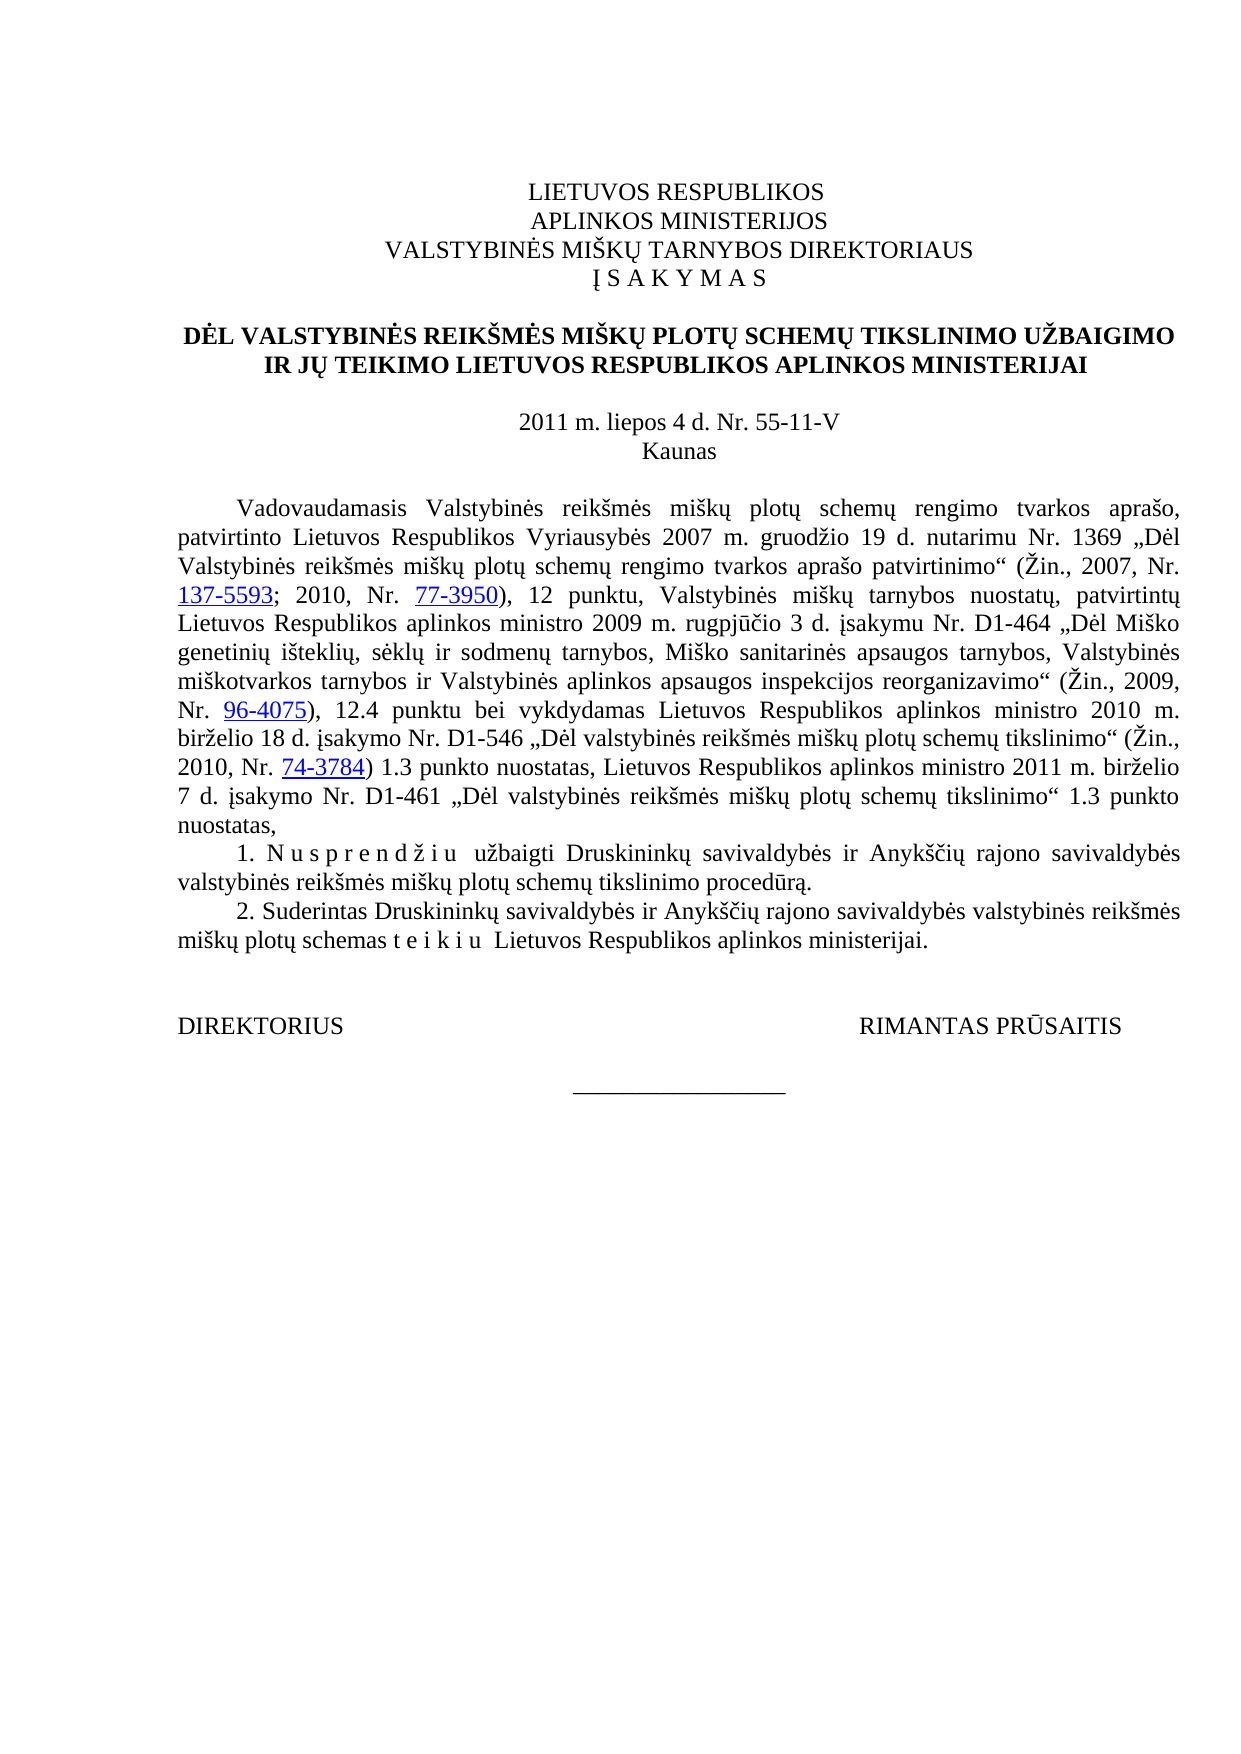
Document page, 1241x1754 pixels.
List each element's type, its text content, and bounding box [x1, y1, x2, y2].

text _________________ [177, 1068, 1181, 1097]
text LIETUVOS RESPUBLIKOS [177, 177, 1181, 206]
text VALSTYBINĖS MIŠKŲ TARNYBOS DIREKTORIAUS [177, 235, 1181, 263]
text Vadovaudamasis Valstybinės reikšmės miškų plotų schemų rengimo tvarkos aprašo, patvirtinto Lietuvos Respublikos Vyriausybės 2007 m. gruodžio 19 d. nutarimu Nr. 1369 „Dėl valstybinės reikšmės miškų plotų schemų rengimo tvarkos aprašo patvirtinimo“ (Žin., 2007, Nr. 137-5593; 2010, Nr. 77-3950), 12 punktu, Valstybinės miškų tarnybos nuostatų, patvirtintų Lietuvos Respublikos aplinkos ministro 2009 m. rugpjūčio 3 d. įsakymu Nr. D1-464 „Dėl Miško genetinių išteklių, sėklų ir sodmenų tarnybos, Miško sanitarinės apsaugos tarnybos, Valstybinės miškotvarkos tarnybos ir Valstybinės aplinkos apsaugos inspekcijos reorganizavimo“ (Žin., 2009, Nr. 96-4075), 12.4 punktu bei vykdydamas Lietuvos Respublikos aplinkos ministro 2010 m. birželio 18 d. įsakymo Nr. D1-546 „Dėl valstybinės reikšmės miškų plotų schemų tikslinimo“ (Žin., 2010, Nr. 74-3784) 1.3 punkto nuostatas, Lietuvos Respublikos aplinkos ministro 2011 m. birželio 7 d. įsakymo Nr. D1-461 „Dėl valstybinės reikšmės miškų plotų schemų tikslinimo“ 1.3 punkto nuostatas, [177, 493, 1181, 838]
text DĖL VALSTYBINĖS REIKŠMĖS MIŠKŲ PLOTŲ SCHEMŲ TIKSLINIMO UŽBAIGIMO IR JŲ TEIKIMO LIETUVOS RESPUBLIKOS APLINKOS MINISTERIJAI [177, 321, 1181, 378]
text 1. Nusprendžiu užbaigti Druskininkų savivaldybės ir Anykščių rajono savivaldybės valstybinės reikšmės miškų plotų schemų tikslinimo procedūrą. [177, 838, 1181, 896]
text Kaunas [177, 436, 1181, 465]
text APLINKOS MINISTERIJOS [177, 206, 1181, 235]
text 2011 m. liepos 4 d. Nr. 55-11-V [177, 407, 1181, 436]
text ĮSAKYMAS [177, 263, 1181, 292]
text 2. suderintas Druskininkų savivaldybės ir Anykščių rajono savivaldybės valstybinės reikšmės miškų plotų schemas teikiu Lietuvos Respublikos aplinkos ministerijai. [177, 896, 1181, 953]
text Direktorius Rimantas Prūsaitis [177, 1011, 1181, 1040]
